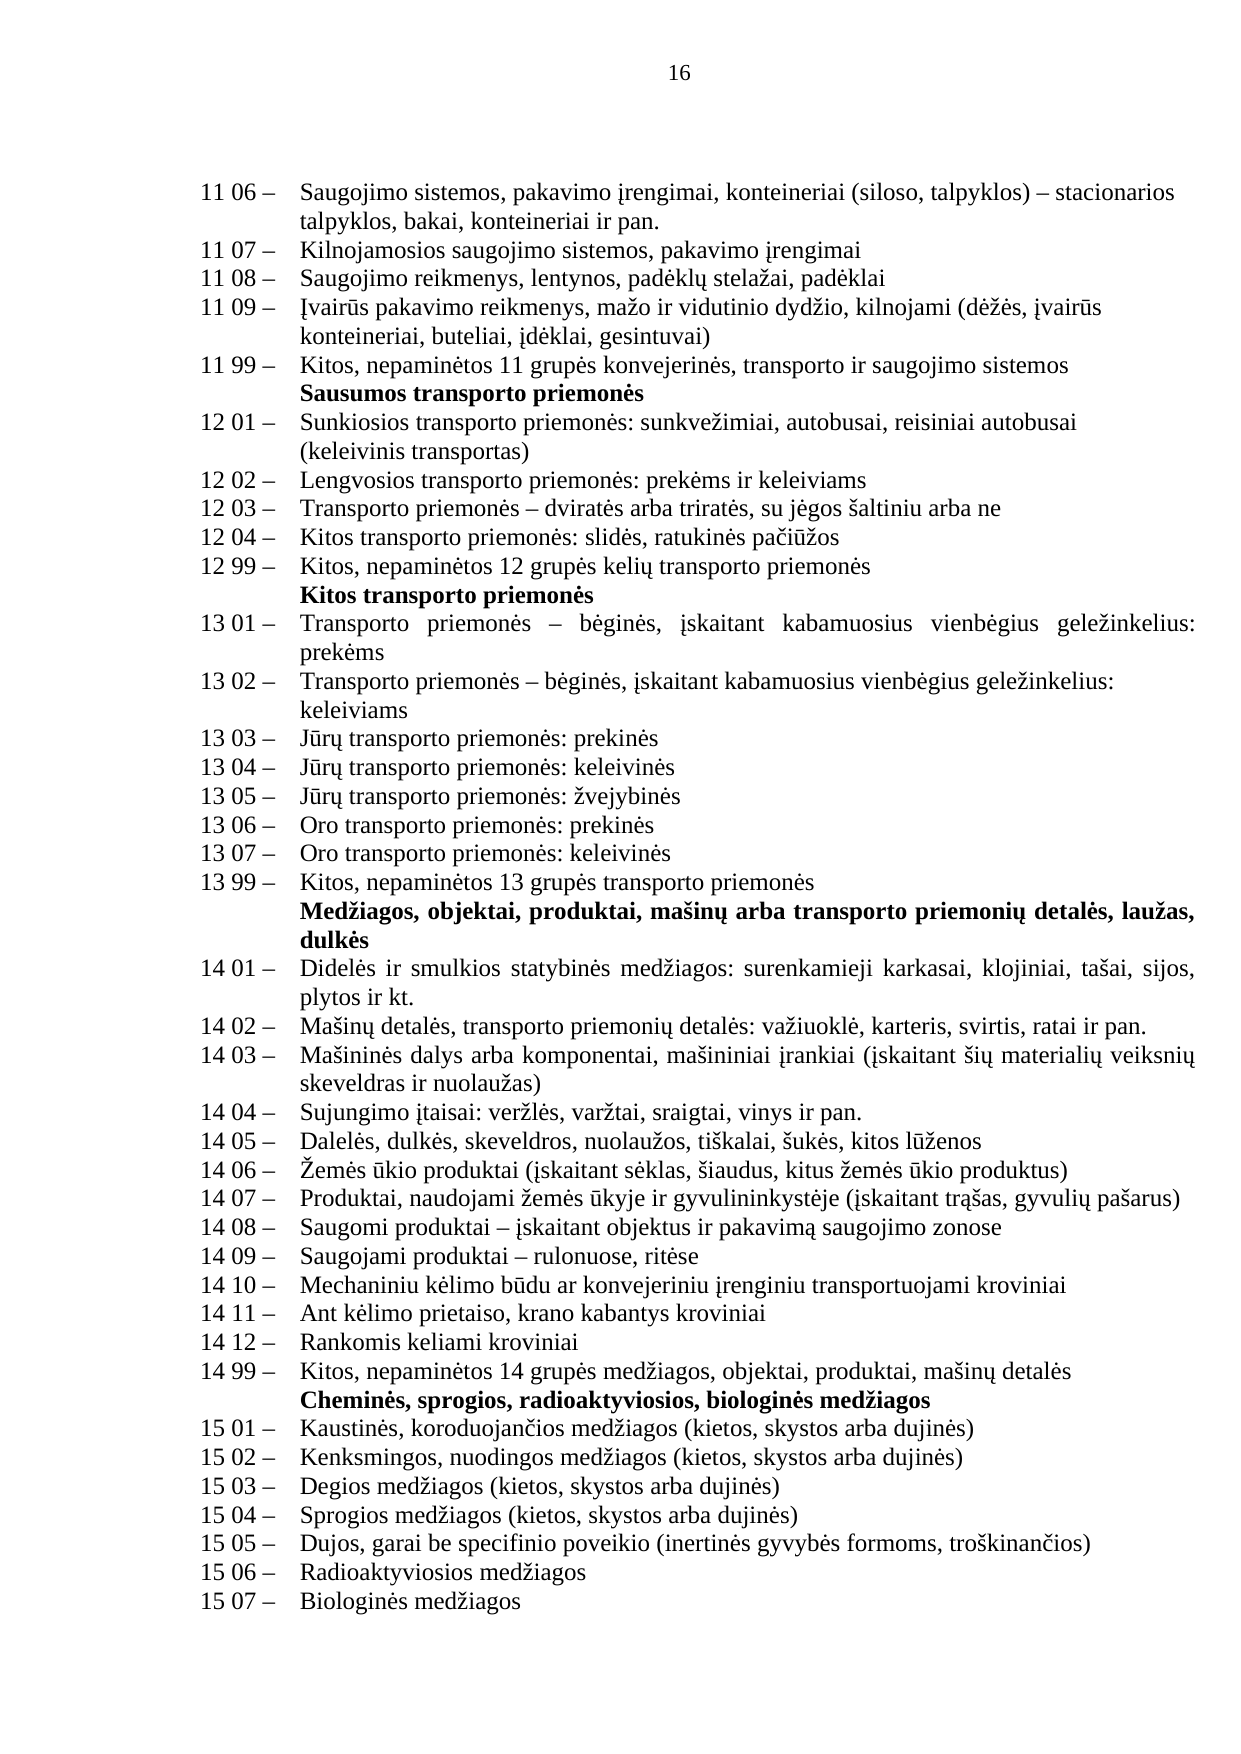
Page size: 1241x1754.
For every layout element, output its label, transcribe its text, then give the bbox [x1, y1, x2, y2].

table_cell Saugojimo sistemos, pakavimo įrengimai, konteineriai (siloso, talpyklos) – stacionarios talpyklos, bakai, konteineriai ir pan. Kilnojamosios saugojimo sistemos, pakavimo įrengimai Saugojimo reikmenys, lentynos, padėklų stelažai, padėklai Įvairūs pakavimo reikmenys, mažo ir vidutinio dydžio, kilnojami (dėžės, įvairūs konteineriai, buteliai, įdėklai, gesintuvai) Kitos, nepaminėtos 11 grupės konvejerinės, transporto ir saugojimo sistemos [288, 177, 1207, 378]
table_cell Kitos transporto priemonės Transporto priemonės – bėginės, įskaitant kabamuosius vienbėgius geležinkelius: prekėms Transporto priemonės – bėginės, įskaitant kabamuosius vienbėgius geležinkelius: keleiviams Jūrų transporto priemonės: prekinės Jūrų transporto priemonės: keleivinės Jūrų transporto priemonės: žvejybinės Oro transporto priemonės: prekinės Oro transporto priemonės: keleivinės Kitos, nepaminėtos 13 grupės transporto priemonės [288, 580, 1207, 896]
table_cell 13 01 – 13 02 – 13 03 – 13 04 – 13 05 – 13 06 – 13 07 – 13 99 – [189, 580, 288, 896]
table_cell Medžiagos, objektai, produktai, mašinų arba transporto priemonių detalės, laužas, dulkės Didelės ir smulkios statybinės medžiagos: surenkamieji karkasai, klojiniai, tašai, sijos, plytos ir kt. Mašinų detalės, transporto priemonių detalės: važiuoklė, karteris, svirtis, ratai ir pan. Mašininės dalys arba komponentai, mašininiai įrankiai (įskaitant šių materialių veiksnių skeveldras ir nuolaužas) Sujungimo įtaisai: veržlės, varžtai, sraigtai, vinys ir pan. Dalelės, dulkės, skeveldros, nuolaužos, tiškalai, šukės, kitos lūženos Žemės ūkio produktai (įskaitant sėklas, šiaudus, kitus žemės ūkio produktus) Produktai, naudojami žemės ūkyje ir gyvulininkystėje (įskaitant trąšas, gyvulių pašarus) Saugomi produktai – įskaitant objektus ir pakavimą saugojimo zonose Saugojami produktai – rulonuose, ritėse Mechaniniu kėlimo būdu ar konvejeriniu įrenginiu transportuojami kroviniai Ant kėlimo prietaiso, krano kabantys kroviniai Rankomis keliami kroviniai Kitos, nepaminėtos 14 grupės medžiagos, objektai, produktai, mašinų detalės [288, 896, 1207, 1385]
table_cell 11 06 – 11 07 – 11 08 – 11 09 – 11 99 – [189, 177, 288, 378]
table_cell 12 01 – 12 02 – 12 03 – 12 04 – 12 99 – [189, 379, 288, 580]
table_cell Sausumos transporto priemonės Sunkiosios transporto priemonės: sunkvežimiai, autobusai, reisiniai autobusai (keleivinis transportas) Lengvosios transporto priemonės: prekėms ir keleiviams Transporto priemonės – dviratės arba triratės, su jėgos šaltiniu arba ne Kitos transporto priemonės: slidės, ratukinės pačiūžos Kitos, nepaminėtos 12 grupės kelių transporto priemonės [288, 379, 1207, 580]
table_cell 15 01 – 15 02 – 15 03 – 15 04 – 15 05 – 15 06 – 15 07 – [189, 1385, 288, 1615]
table_cell Cheminės, sprogios, radioaktyviosios, biologinės medžiagos Kaustinės, koroduojančios medžiagos (kietos, skystos arba dujinės) Kenksmingos, nuodingos medžiagos (kietos, skystos arba dujinės) Degios medžiagos (kietos, skystos arba dujinės) Sprogios medžiagos (kietos, skystos arba dujinės) Dujos, garai be specifinio poveikio (inertinės gyvybės formoms, troškinančios) Radioaktyviosios medžiagos Biologinės medžiagos [288, 1385, 1207, 1615]
table_cell 14 01 – 14 02 – 14 03 – 14 04 – 14 05 – 14 06 – 14 07 – 14 08 – 14 09 – 14 10 – 14 11 – 14 12 – 14 99 – [189, 896, 288, 1385]
